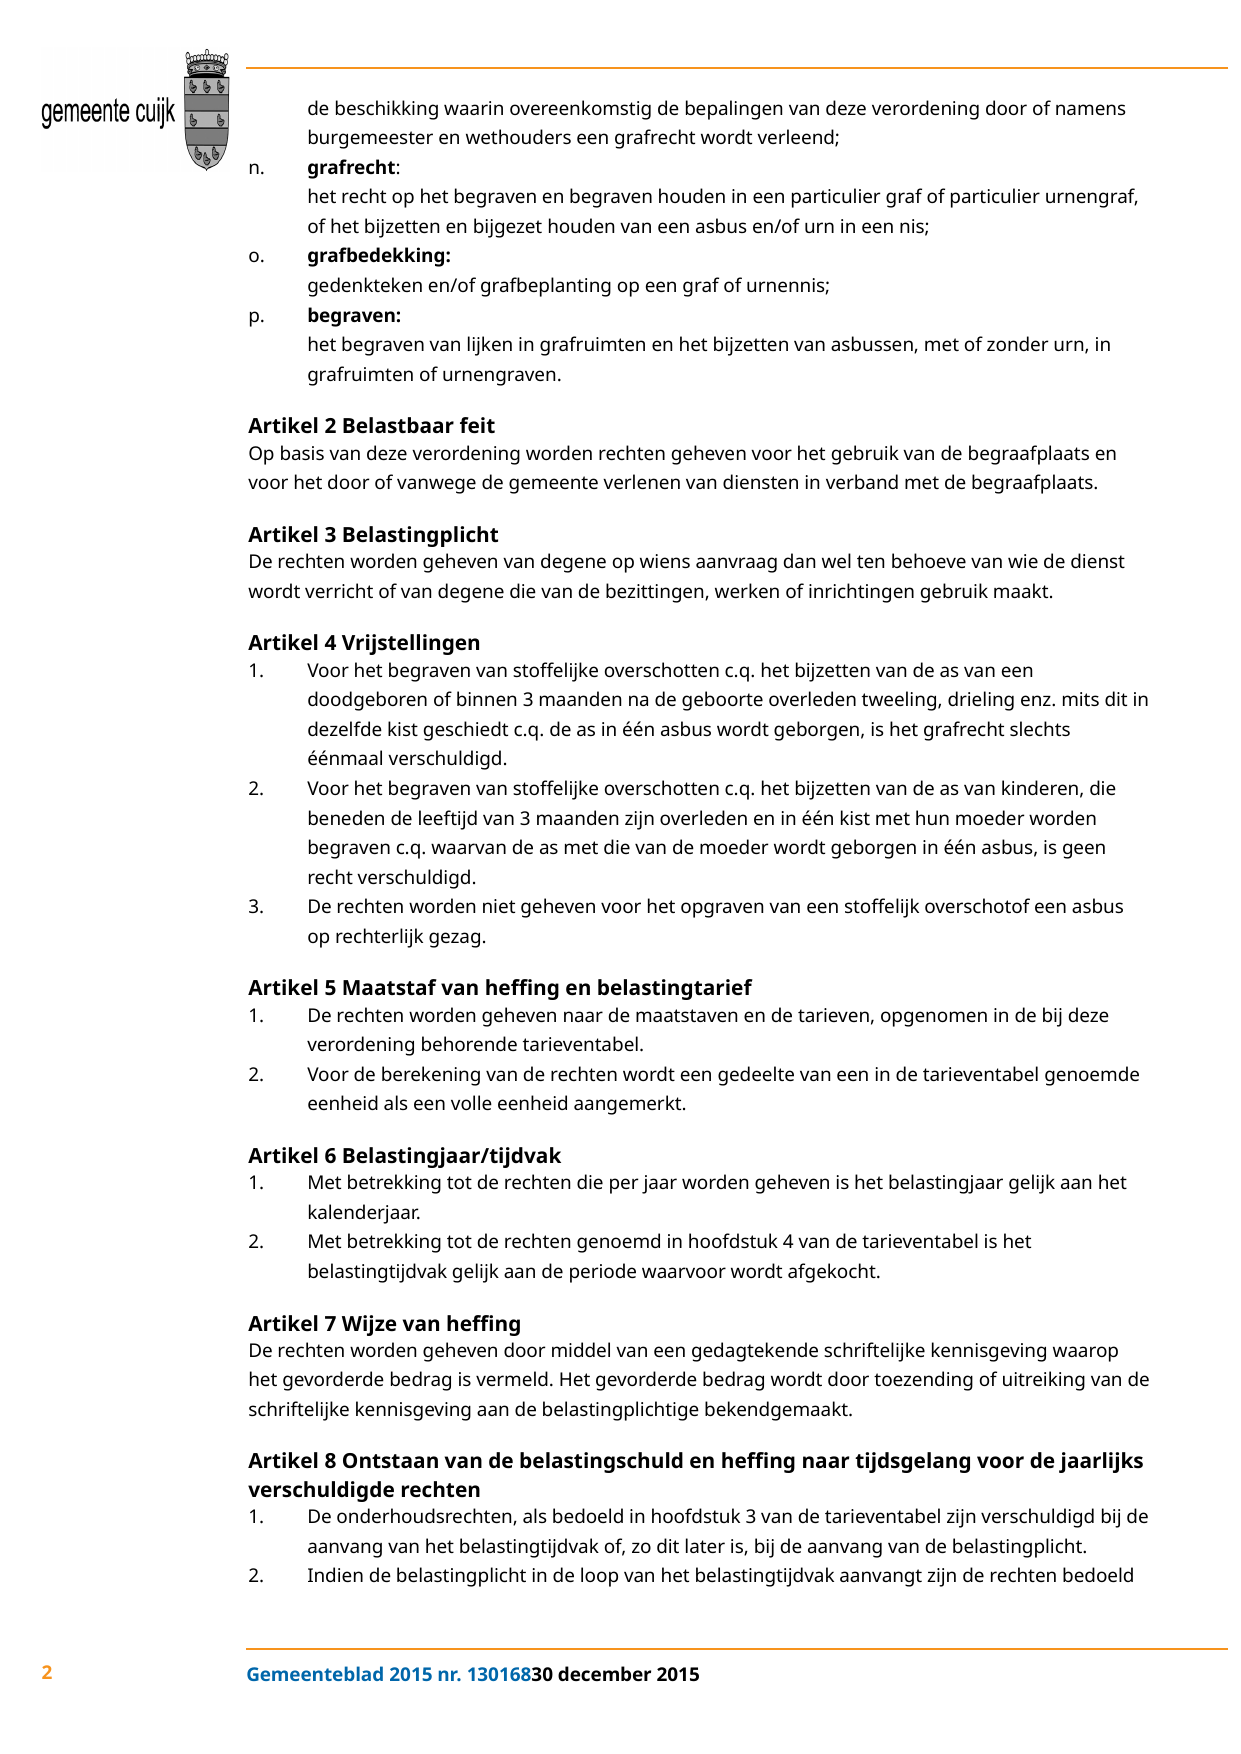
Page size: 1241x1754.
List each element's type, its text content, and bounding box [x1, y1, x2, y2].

list gedenkteken en/of grafbeplanting op een graf of urnennis; [248, 272, 1152, 298]
list De rechten worden niet geheven voor het opgraven van een stoffelijk overschotof een asbus op rechterlijk gezag. [248, 893, 1152, 949]
list begraven: [248, 302, 1152, 328]
list het begraven van lijken in grafruimten en het bijzetten van asbussen, met of zonder urn, in grafruimten of urnengraven. [248, 331, 1152, 387]
list Met betrekking tot de rechten die per jaar worden geheven is het belastingjaar gelijk aan het kalenderjaar. [248, 1169, 1152, 1225]
list Voor het begraven van stoffelijke overschotten c.q. het bijzetten van de as van kinderen, die beneden de leeftijd van 3 maanden zijn overleden en in één kist met hun moeder worden begraven c.q. waarvan de as met die van de moeder wordt geborgen in één asbus, is geen recht verschuldigd. [248, 775, 1152, 889]
text Artikel 7 Wijze van heffing [248, 1309, 1152, 1337]
text De rechten worden geheven door middel van een gedagtekende schriftelijke kennisgeving waarop het gevorderde bedrag is vermeld. Het gevorderde bedrag wordt door toezending of uitreiking van de schriftelijke kennisgeving aan de belastingplichtige bekendgemaakt. [248, 1337, 1152, 1422]
list De onderhoudsrechten, als bedoeld in hoofdstuk 3 van de tarieventabel zijn verschuldigd bij de aanvang van het belastingtijdvak of, zo dit later is, bij de aanvang van de belastingplicht. [248, 1503, 1152, 1559]
list De rechten worden geheven naar de maatstaven en de tarieven, opgenomen in de bij deze verordening behorende tarieventabel. [248, 1002, 1152, 1057]
list Voor de berekening van de rechten wordt een gedeelte van een in de tarieventabel genoemde eenheid als een volle eenheid aangemerkt. [248, 1061, 1152, 1116]
picture [41, 47, 231, 172]
list de beschikking waarin overeenkomstig de bepalingen van deze verordening door of namens burgemeester en wethouders een grafrecht wordt verleend; [248, 95, 1152, 150]
list grafrecht: [248, 154, 1152, 180]
text Artikel 6 Belastingjaar/tijdvak [248, 1141, 1152, 1169]
list het recht op het begraven en begraven houden in een particulier graf of particulier urnengraf, of het bijzetten en bijgezet houden van een asbus en/of urn in een nis; [248, 183, 1152, 239]
list Indien de belastingplicht in de loop van het belastingtijdvak aanvangt zijn de rechten bedoeld [248, 1563, 1152, 1588]
text De rechten worden geheven van degene op wiens aanvraag dan wel ten behoeve van wie de dienst wordt verricht of van degene die van de bezittingen, werken of inrichtingen gebruik maakt. [248, 548, 1152, 604]
text Artikel 2 Belastbaar feit [248, 411, 1152, 440]
list grafbedekking: [248, 243, 1152, 268]
text Artikel 8 Ontstaan van de belastingschuld en heffing naar tijdsgelang voor de jaarlijks verschuldigde rechten [248, 1447, 1152, 1503]
text Artikel 5 Maatstaf van heffing en belastingtarief [248, 973, 1152, 1002]
text Artikel 3 Belastingplicht [248, 520, 1152, 548]
list Voor het begraven van stoffelijke overschotten c.q. het bijzetten van de as van een doodgeboren of binnen 3 maanden na de geboorte overleden tweeling, drieling enz. mits dit in dezelfde kist geschiedt c.q. de as in één asbus wordt geborgen, is het grafrecht slechts éénmaal verschuldigd. [248, 657, 1152, 771]
text Op basis van deze verordening worden rechten geheven voor het gebruik van de begraafplaats en voor het door of vanwege de gemeente verlenen van diensten in verband met de begraafplaats. [248, 440, 1152, 495]
text Artikel 4 Vrijstellingen [248, 628, 1152, 657]
list Met betrekking tot de rechten genoemd in hoofdstuk 4 van de tarieventabel is het belastingtijdvak gelijk aan de periode waarvoor wordt afgekocht. [248, 1229, 1152, 1284]
